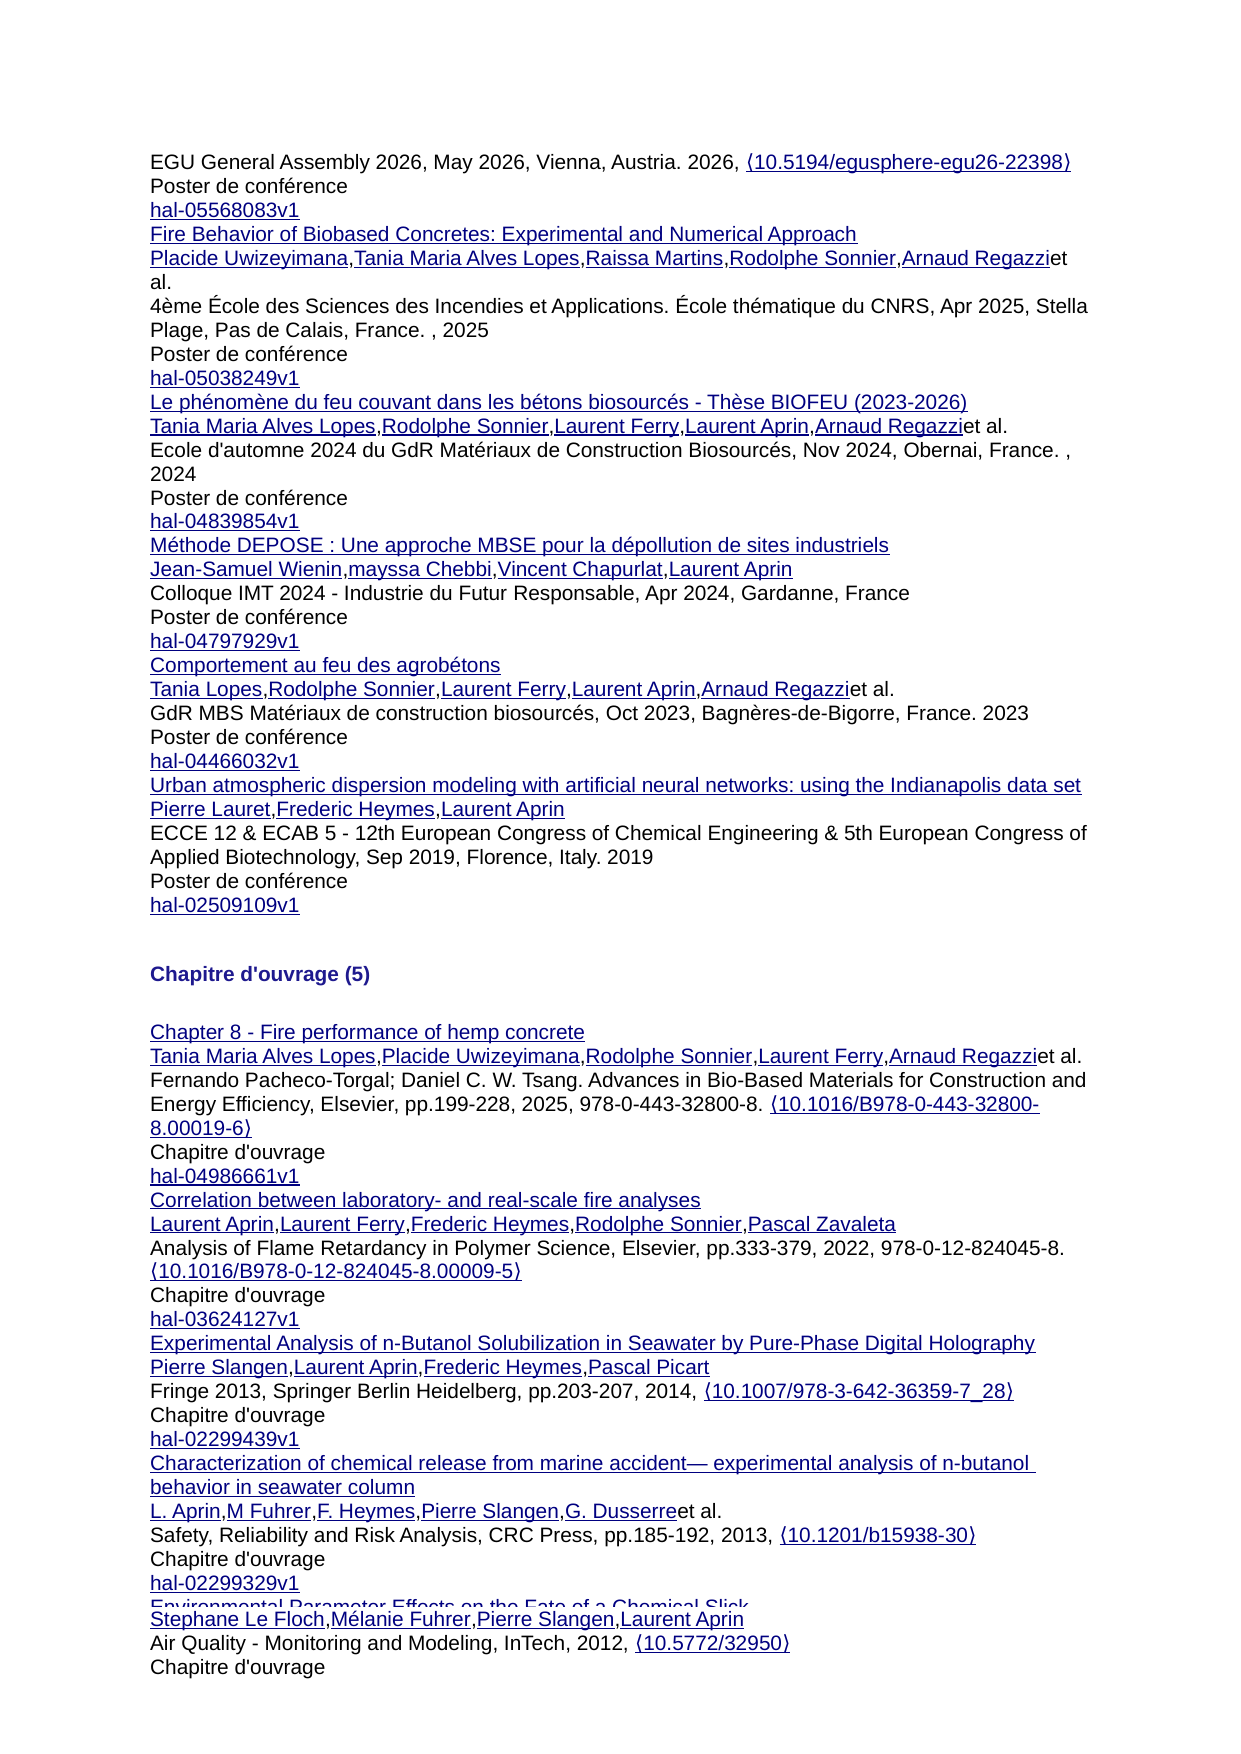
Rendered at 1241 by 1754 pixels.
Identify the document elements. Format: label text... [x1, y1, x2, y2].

table_header EGU General Assembly 2026, May 2026, Vienna, Austria. 2026, ⟨10.5194/egusphere-egu26-22398⟩ Poster de conférence hal-05568083v1 [150, 150, 1090, 222]
table_cell Correlation between laboratory- and real-scale fire analyses Laurent Aprin,Laurent Ferry,Frederic Heymes,Rodolphe Sonnier,Pascal Zavaleta Analysis of Flame Retardancy in Polymer Science, Elsevier, pp.333-379, 2022, 978-0-12-824045-8. ⟨10.1016/B978-0-12-824045-8.00009-5⟩ Chapitre d'ouvrage hal-03624127v1 [150, 1188, 1090, 1331]
table_cell Experimental Analysis of n-Butanol Solubilization in Seawater by Pure-Phase Digital Holography Pierre Slangen,Laurent Aprin,Frederic Heymes,Pascal Picart Fringe 2013, Springer Berlin Heidelberg, pp.203-207, 2014, ⟨10.1007/978-3-642-36359-7_28⟩ Chapitre d'ouvrage hal-02299439v1 [150, 1331, 1090, 1451]
table_cell Comportement au feu des agrobétons Tania Lopes,Rodolphe Sonnier,Laurent Ferry,Laurent Aprin,Arnaud Regazziet al. GdR MBS Matériaux de construction biosourcés, Oct 2023, Bagnères-de-Bigorre, France. 2023 Poster de conférence hal-04466032v1 [150, 653, 1090, 773]
table_cell Le phénomène du feu couvant dans les bétons biosourcés - Thèse BIOFEU (2023-2026) Tania Maria Alves Lopes,Rodolphe Sonnier,Laurent Ferry,Laurent Aprin,Arnaud Regazziet al. Ecole d'automne 2024 du GdR Matériaux de Construction Biosourcés, Nov 2024, Obernai, France. , 2024 Poster de conférence hal-04839854v1 [150, 390, 1090, 533]
table_header Chapter 8 - Fire performance of hemp concrete Tania Maria Alves Lopes,Placide Uwizeyimana,Rodolphe Sonnier,Laurent Ferry,Arnaud Regazziet al. Fernando Pacheco-Torgal; Daniel C. W. Tsang. Advances in Bio-Based Materials for Construction and Energy Efficiency, Elsevier, pp.199-228, 2025, 978-0-443-32800-8. ⟨10.1016/B978-0-443-32800-8.00019-6⟩ Chapitre d'ouvrage hal-04986661v1 [150, 1020, 1090, 1187]
table_cell Urban atmospheric dispersion modeling with artificial neural networks: using the Indianapolis data set Pierre Lauret,Frederic Heymes,Laurent Aprin ECCE 12 & ECAB 5 - 12th European Congress of Chemical Engineering & 5th European Congress of Applied Biotechnology, Sep 2019, Florence, Italy. 2019 Poster de conférence hal-02509109v1 [150, 773, 1090, 917]
subtitle Chapitre d'ouvrage (5) [150, 961, 1090, 985]
table_cell Characterization of chemical release from marine accident— experimental analysis of n-butanol behavior in seawater column L. Aprin,M Fuhrer,F. Heymes,Pierre Slangen,G. Dusserreet al. Safety, Reliability and Risk Analysis, CRC Press, pp.185-192, 2013, ⟨10.1201/b15938-30⟩ Chapitre d'ouvrage hal-02299329v1 [150, 1451, 1090, 1595]
table_cell Fire Behavior of Biobased Concretes: Experimental and Numerical Approach Placide Uwizeyimana,Tania Maria Alves Lopes,Raissa Martins,Rodolphe Sonnier,Arnaud Regazziet al. 4ème École des Sciences des Incendies et Applications. École thématique du CNRS, Apr 2025, Stella Plage, Pas de Calais, France. , 2025 Poster de conférence hal-05038249v1 [150, 222, 1090, 389]
table_cell Environmental Parameter Effects on the Fate of a Chemical Slick Stephane Le Floch,Mélanie Fuhrer,Pierre Slangen,Laurent Aprin Air Quality - Monitoring and Modeling, InTech, 2012, ⟨10.5772/32950⟩ Chapitre d'ouvrage [150, 1595, 1090, 1679]
table_cell Méthode DEPOSE : Une approche MBSE pour la dépollution de sites industriels Jean-Samuel Wienin,mayssa Chebbi,Vincent Chapurlat,Laurent Aprin Colloque IMT 2024 - Industrie du Futur Responsable, Apr 2024, Gardanne, France Poster de conférence hal-04797929v1 [150, 533, 1090, 653]
